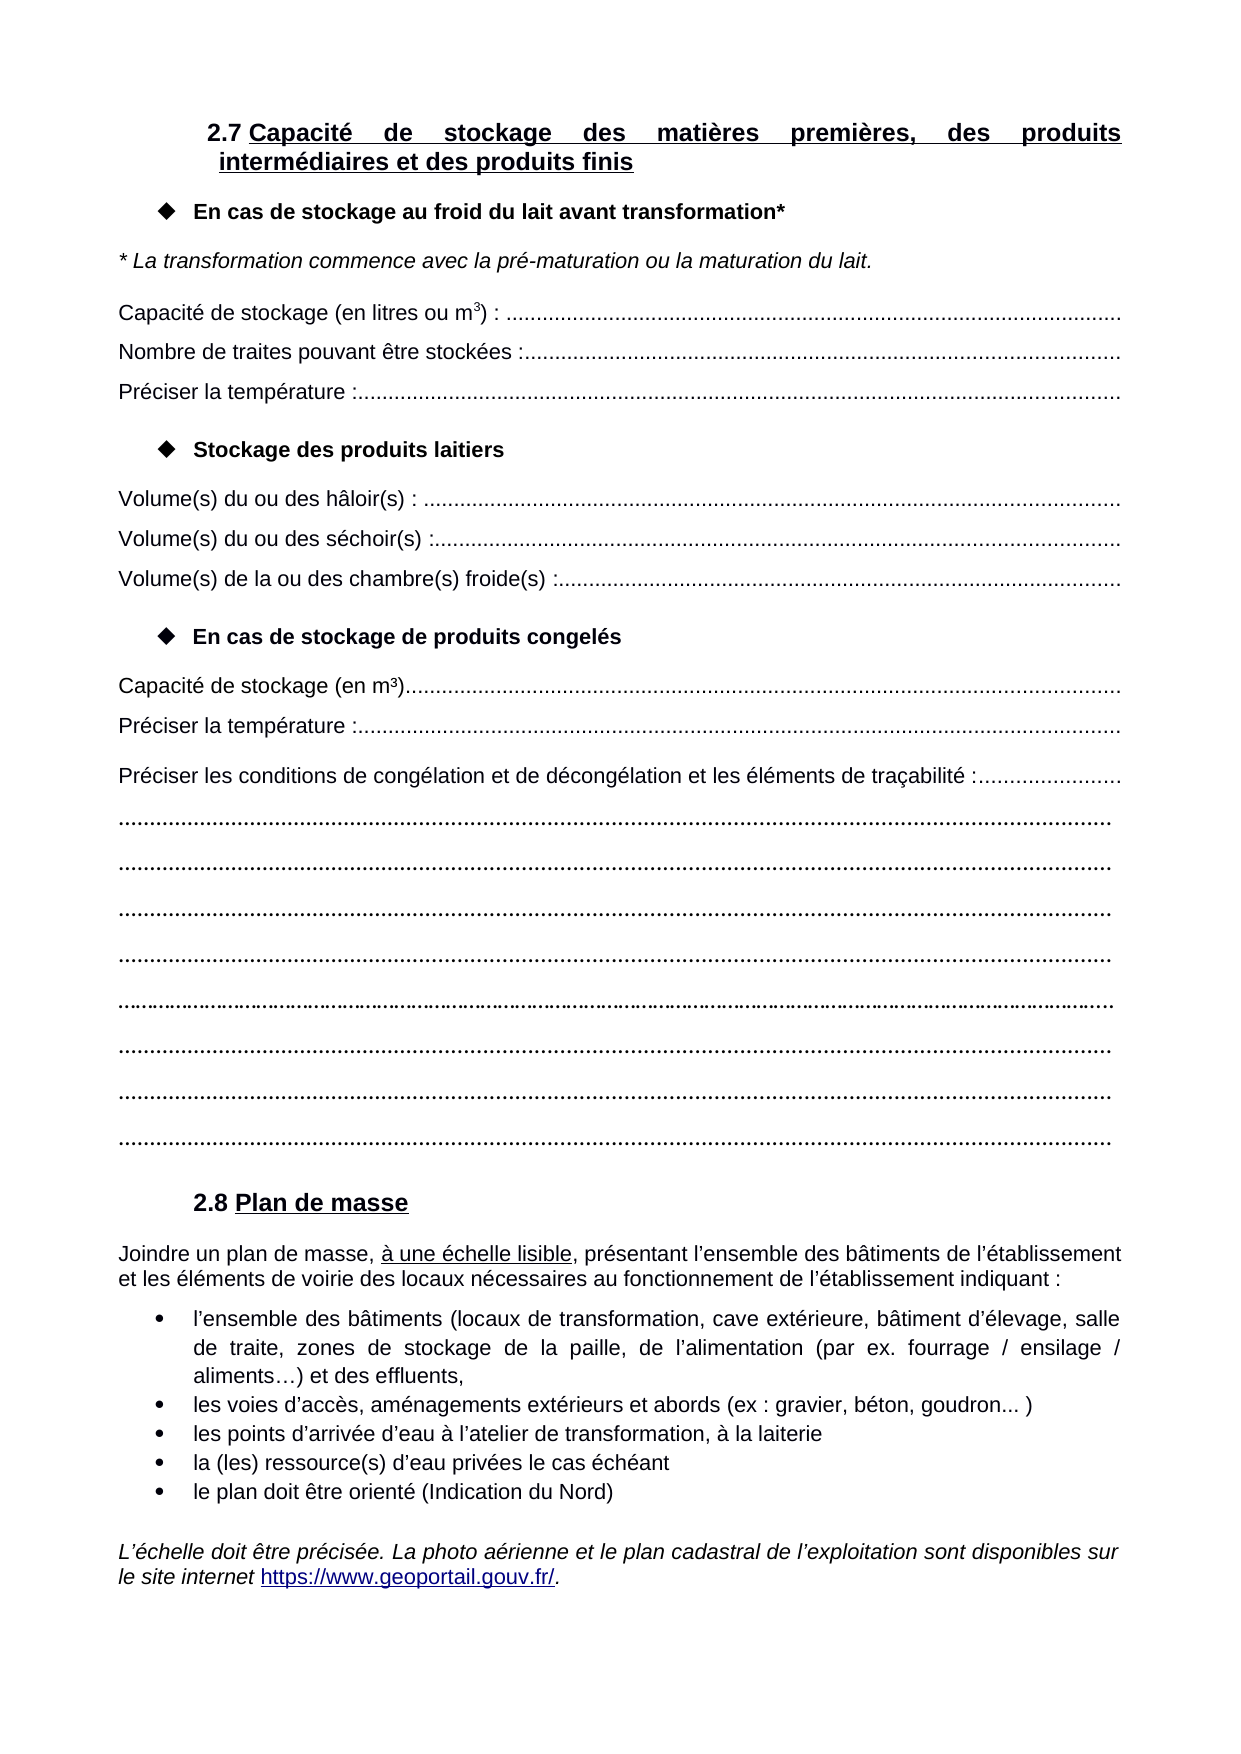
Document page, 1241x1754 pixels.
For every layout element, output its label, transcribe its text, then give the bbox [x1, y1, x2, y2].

text Préciser la température : [118, 713, 1122, 738]
list Plan de masse [193, 1188, 1122, 1217]
list l’ensemble des bâtiments (locaux de transformation, cave extérieure, bâtiment d’élevage, salle de traite, zones de stockage de la paille, de l’alimentation (par ex. fourrage / ensilage / aliments…) et des effluents, [156, 1305, 1122, 1388]
text Joindre un plan de masse, à une échelle lisible, présentant l’ensemble des bâtiments de l’établissement et les éléments de voirie des locaux nécessaires au fonctionnement de l’établissement indiquant : [118, 1241, 1122, 1291]
text Volume(s) du ou des hâloir(s) : [118, 486, 1122, 511]
list En cas de stockage de produits congelés [155, 624, 1122, 649]
text Préciser la température : [118, 379, 1122, 404]
text Capacité de stockage (en m³) [118, 673, 1122, 698]
text Volume(s) du ou des séchoir(s) : [118, 526, 1122, 551]
list les points d’arrivée d’eau à l’atelier de transformation, à la laiterie [156, 1421, 1122, 1446]
list En cas de stockage au froid du lait avant transformation* [156, 199, 1122, 224]
list Stockage des produits laitiers [156, 437, 1122, 463]
text L’échelle doit être précisée. La photo aérienne et le plan cadastral de l’exploitation sont disponibles sur le site internet https://www.geoportail.gouv.fr/. [118, 1539, 1122, 1589]
text * La transformation commence avec la pré-maturation ou la maturation du lait. [118, 248, 1122, 273]
text Capacité de stockage (en litres ou m3) : [118, 299, 1122, 325]
list la (les) ressource(s) d’eau privées le cas échéant [156, 1450, 1122, 1475]
list les voies d’accès, aménagements extérieurs et abords (ex : gravier, béton, goudron... ) [156, 1392, 1122, 1417]
text Nombre de traites pouvant être stockées : [118, 339, 1122, 364]
text Préciser les conditions de congélation et de décongélation et les éléments de traçabilité : [118, 763, 1122, 788]
text ……………………………………………………………………………………………………………………………………………………….. [118, 984, 1122, 1014]
text Volume(s) de la ou des chambre(s) froide(s) : [118, 565, 1122, 591]
list le plan doit être orienté (Indication du Nord) [156, 1479, 1122, 1504]
list Capacité de stockage des matières premières, des produits intermédiaires et des produits finis [207, 118, 1122, 176]
